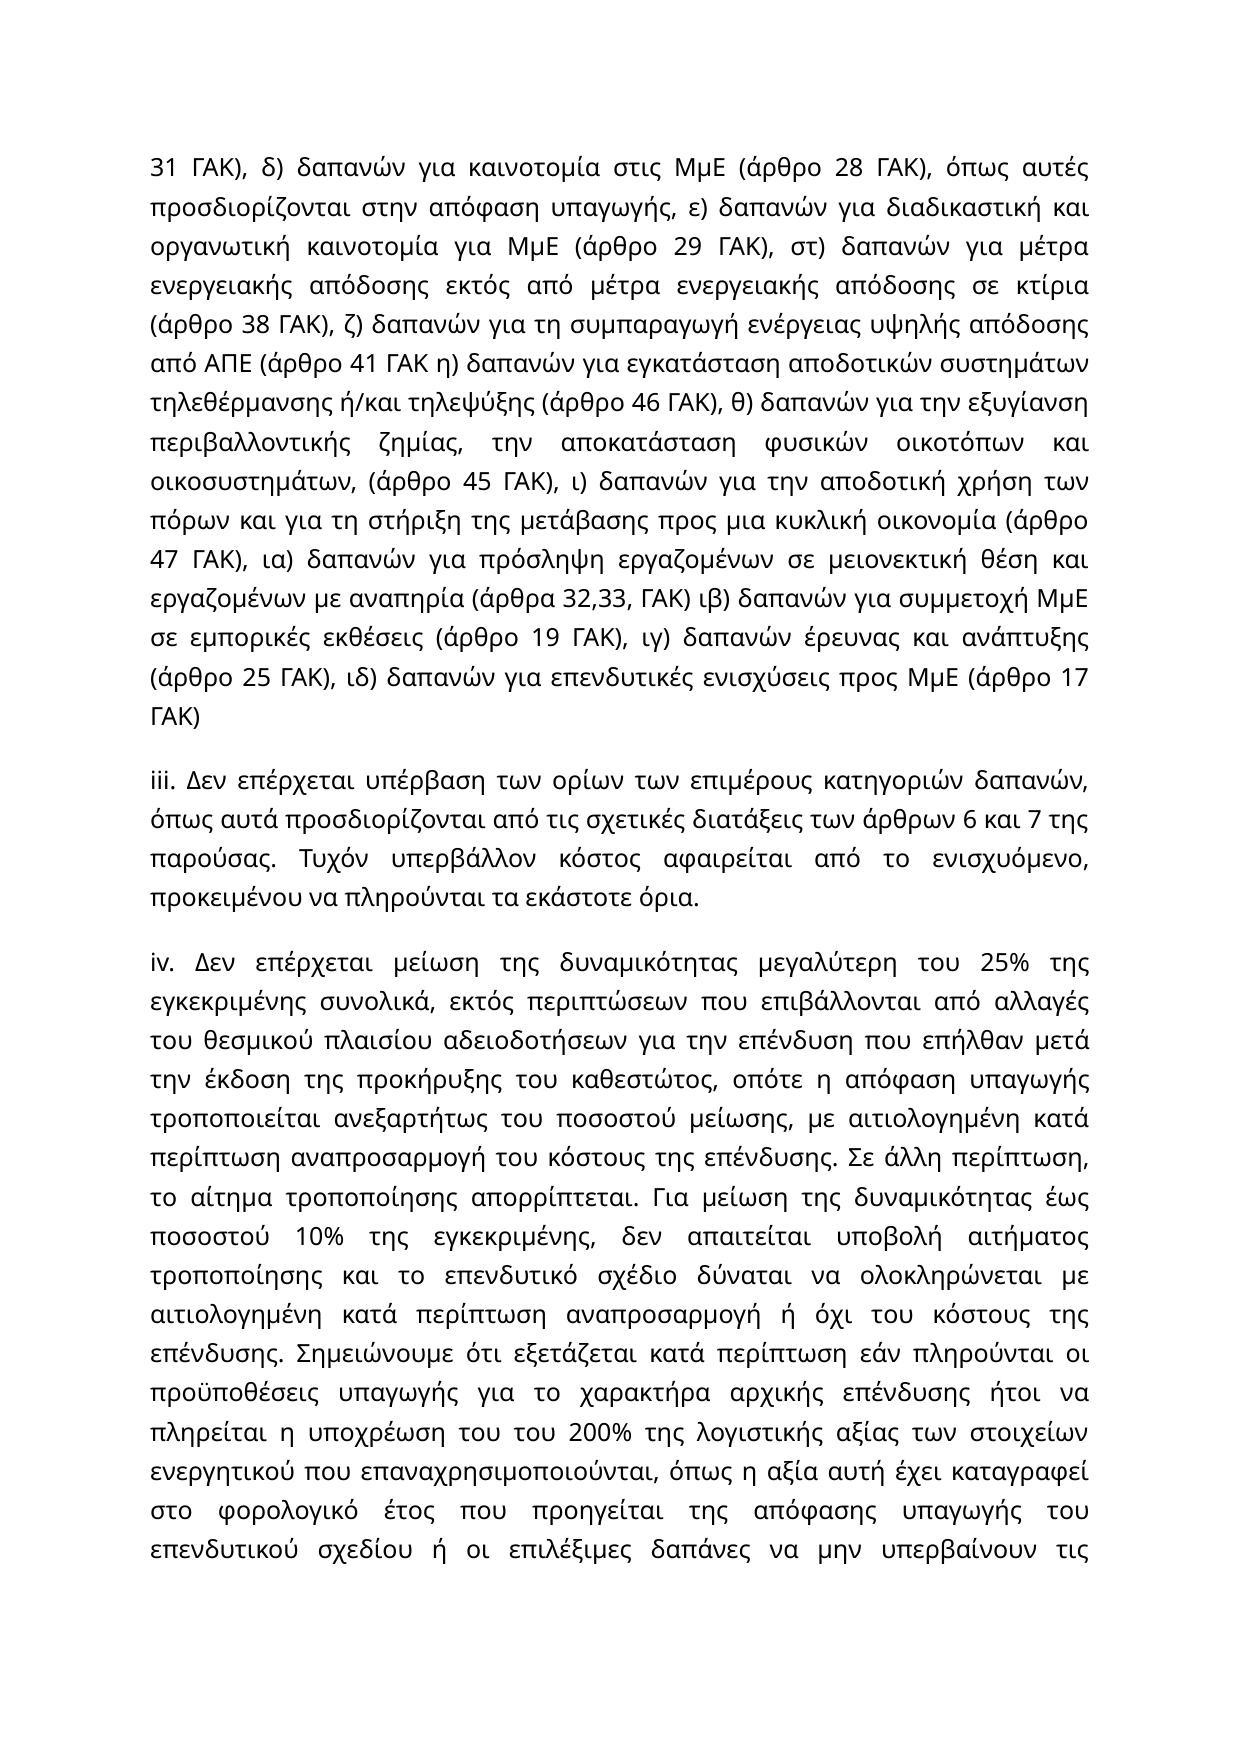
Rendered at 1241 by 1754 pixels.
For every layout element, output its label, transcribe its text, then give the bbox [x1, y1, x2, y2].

text 31 ΓΑΚ), δ) δαπανών για καινοτομία στις ΜμΕ (άρθρο 28 ΓΑΚ), όπως αυτές προσδιορίζονται στην απόφαση υπαγωγής, ε) δαπανών για διαδικαστική και οργανωτική καινοτομία για ΜμΕ (άρθρο 29 ΓΑΚ), στ) δαπανών για μέτρα ενεργειακής απόδοσης εκτός από μέτρα ενεργειακής απόδοσης σε κτίρια (άρθρο 38 ΓΑΚ), ζ) δαπανών για τη συμπαραγωγή ενέργειας υψηλής απόδοσης από ΑΠΕ (άρθρο 41 ΓΑΚ η) δαπανών για εγκατάσταση αποδοτικών συστημάτων τηλεθέρμανσης ή/και τηλεψύξης (άρθρο 46 ΓΑΚ), θ) δαπανών για την εξυγίανση περιβαλλοντικής ζημίας, την αποκατάσταση φυσικών οικοτόπων και οικοσυστημάτων, (άρθρο 45 ΓΑΚ), ι) δαπανών για την αποδοτική χρήση των πόρων και για τη στήριξη της μετάβασης προς μια κυκλική οικονομία (άρθρο 47 ΓΑΚ), ια) δαπανών για πρόσληψη εργαζομένων σε μειονεκτική θέση και εργαζομένων με αναπηρία (άρθρα 32,33, ΓΑΚ) ιβ) δαπανών για συμμετοχή ΜμΕ σε εμπορικές εκθέσεις (άρθρο 19 ΓΑΚ), ιγ) δαπανών έρευνας και ανάπτυξης (άρθρο 25 ΓΑΚ), ιδ) δαπανών για επενδυτικές ενισχύσεις προς ΜμΕ (άρθρο 17 ΓΑΚ) [150, 150, 1090, 732]
text iv. Δεν επέρχεται μείωση της δυναμικότητας μεγαλύτερη του 25% της εγκεκριμένης συνολικά, εκτός περιπτώσεων που επιβάλλονται από αλλαγές του θεσμικού πλαισίου αδειοδοτήσεων για την επένδυση που επήλθαν μετά την έκδοση της προκήρυξης του καθεστώτος, οπότε η απόφαση υπαγωγής τροποποιείται ανεξαρτήτως του ποσοστού μείωσης, με αιτιολογημένη κατά περίπτωση αναπροσαρμογή του κόστους της επένδυσης. Σε άλλη περίπτωση, το αίτημα τροποποίησης απορρίπτεται. Για μείωση της δυναμικότητας έως ποσοστού 10% της εγκεκριμένης, δεν απαιτείται υποβολή αιτήματος τροποποίησης και το επενδυτικό σχέδιο δύναται να ολοκληρώνεται με αιτιολογημένη κατά περίπτωση αναπροσαρμογή ή όχι του κόστους της επένδυσης. Σημειώνουμε ότι εξετάζεται κατά περίπτωση εάν πληρούνται οι προϋποθέσεις υπαγωγής για το χαρακτήρα αρχικής επένδυσης ήτοι να πληρείται η υποχρέωση του του 200% της λογιστικής αξίας των στοιχείων ενεργητικού που επαναχρησιμοποιούνται, όπως η αξία αυτή έχει καταγραφεί στο φορολογικό έτος που προηγείται της απόφασης υπαγωγής του επενδυτικού σχεδίου ή οι επιλέξιμες δαπάνες να μην υπερβαίνουν τις [150, 944, 1090, 1566]
text iii. Δεν επέρχεται υπέρβαση των ορίων των επιμέρους κατηγοριών δαπανών, όπως αυτά προσδιορίζονται από τις σχετικές διατάξεις των άρθρων 6 και 7 της παρούσας. Τυχόν υπερβάλλον κόστος αφαιρείται από το ενισχυόμενο, προκειμένου να πληρούνται τα εκάστοτε όρια. [150, 762, 1090, 914]
